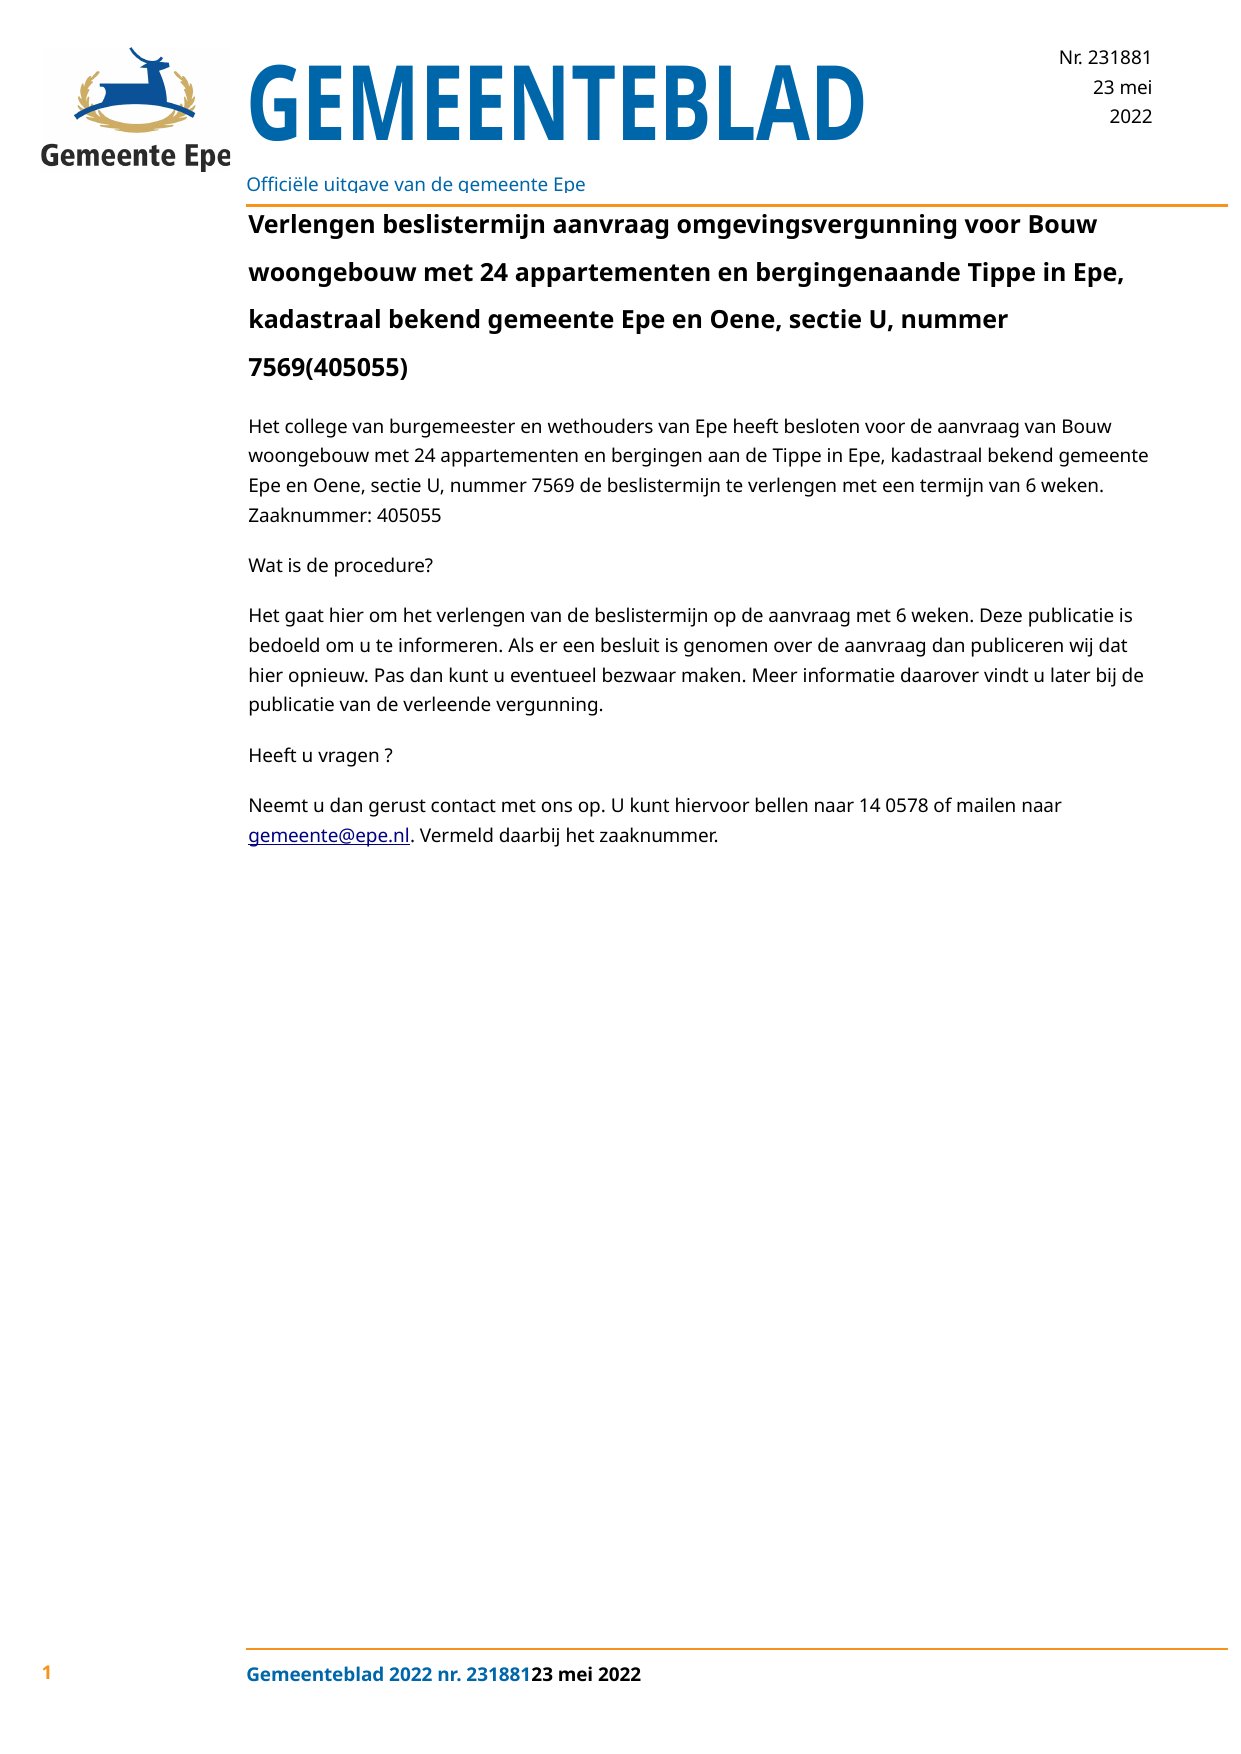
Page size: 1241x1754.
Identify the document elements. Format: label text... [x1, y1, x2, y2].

picture [41, 47, 231, 172]
text Heeft u vragen ? [248, 742, 1152, 768]
text Wat is de procedure? [248, 552, 1152, 578]
text Verlengen beslistermijn aanvraag omgevingsvergunning voor Bouw woongebouw met 24 appartementen en bergingenaande Tippe in Epe, kadastraal bekend gemeente Epe en Oene, sectie U, nummer 7569(405055) [248, 207, 1152, 384]
text Het college van burgemeester en wethouders van Epe heeft besloten voor de aanvraag van Bouw woongebouw met 24 appartementen en bergingen aan de Tippe in Epe, kadastraal bekend gemeente Epe en Oene, sectie U, nummer 7569 de beslistermijn te verlengen met een termijn van 6 weken. Zaaknummer: 405055 [248, 413, 1152, 528]
text Neemt u dan gerust contact met ons op. U kunt hiervoor bellen naar 14 0578 of mailen naar gemeente@epe.nl. Vermeld daarbij het zaaknummer. [248, 792, 1152, 848]
text Het gaat hier om het verlengen van de beslistermijn op de aanvraag met 6 weken. Deze publicatie is bedoeld om u te informeren. Als er een besluit is genomen over de aanvraag dan publiceren wij dat hier opnieuw. Pas dan kunt u eventueel bezwaar maken. Meer informatie daarover vindt u later bij de publicatie van de verleende vergunning. [248, 603, 1152, 717]
